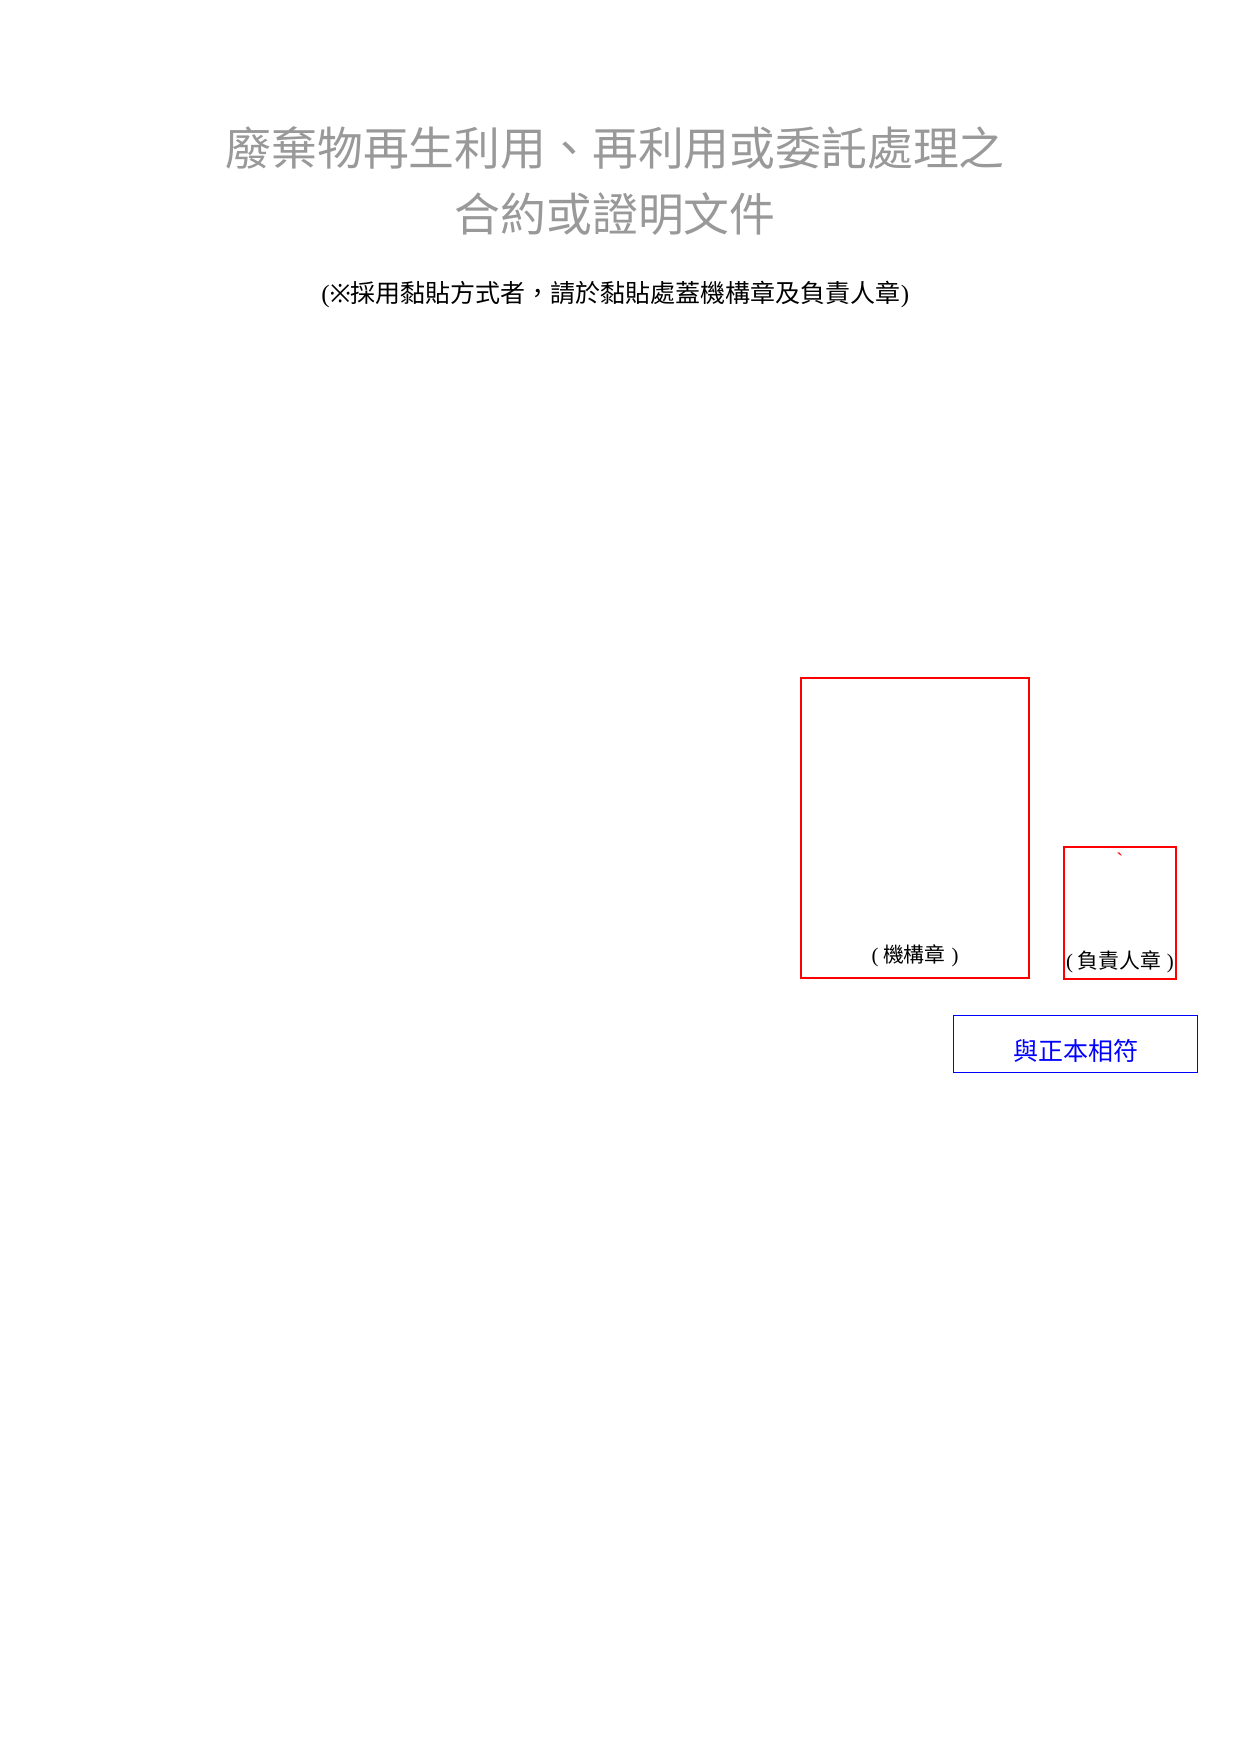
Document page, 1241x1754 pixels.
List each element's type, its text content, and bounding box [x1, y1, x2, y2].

text (※採用黏貼方式者，請於黏貼處蓋機構章及負責人章) [89, 273, 1141, 309]
text 廢棄物再生利用、再利用或委託處理之 [89, 112, 1141, 178]
text 合約或證明文件 [89, 178, 1141, 244]
text 與正本相符 [955, 1031, 1196, 1067]
